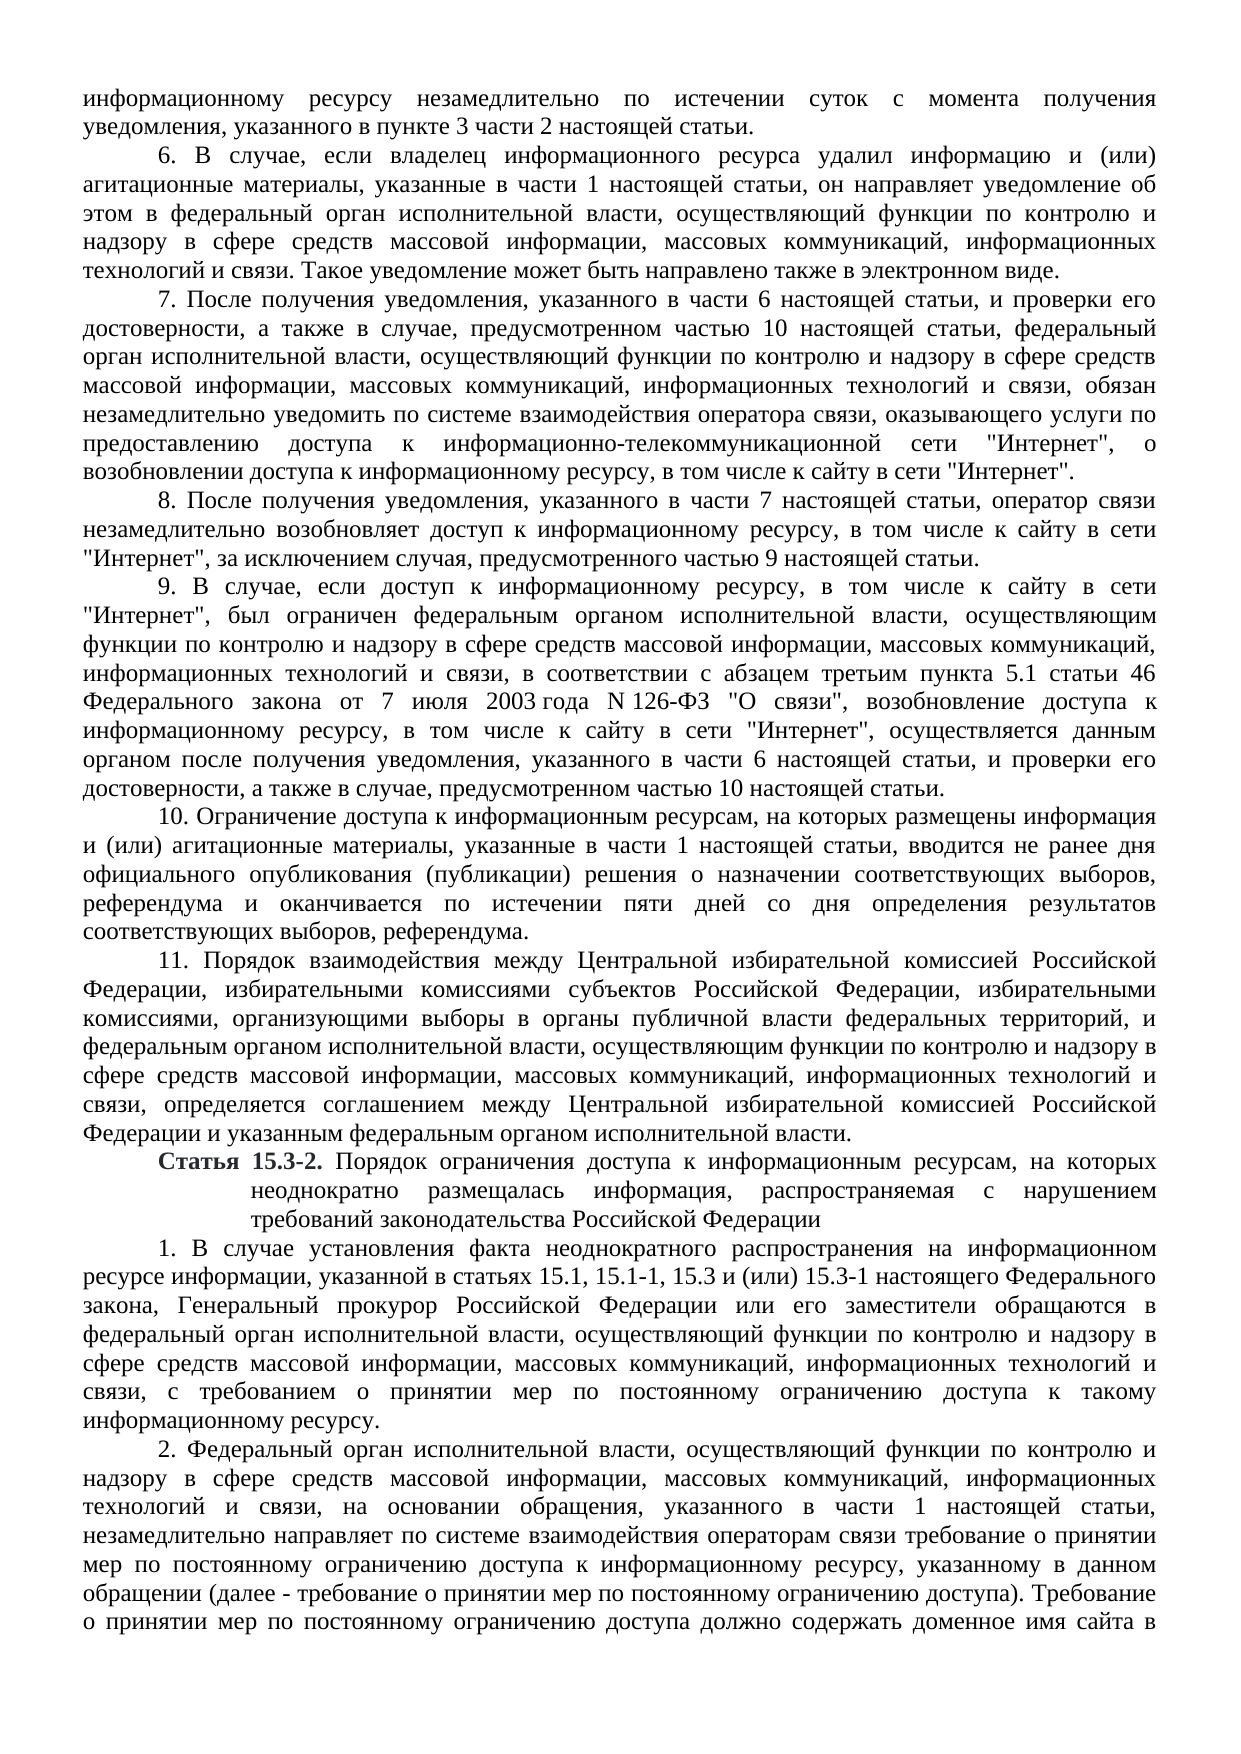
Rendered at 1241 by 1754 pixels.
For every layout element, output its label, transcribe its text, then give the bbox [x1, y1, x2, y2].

text Статья 15.3-2. Порядок ограничения доступа к информационным ресурсам, на которых неоднократно размещалась информация, распространяемая с нарушением требований законодательства Российской Федерации [158, 1146, 1157, 1233]
text 10. Ограничение доступа к информационным ресурсам, на которых размещены информация и (или) агитационные материалы, указанные в части 1 настоящей статьи, вводится не ранее дня официального опубликования (публикации) решения о назначении соответствующих выборов, референдума и оканчивается по истечении пяти дней со дня определения результатов соответствующих выборов, референдума. [83, 801, 1157, 945]
text информационному ресурсу незамедлительно по истечении суток с момента получения уведомления, указанного в пункте 3 части 2 настоящей статьи. [83, 83, 1157, 140]
text 11. Порядок взаимодействия между Центральной избирательной комиссией Российской Федерации, избирательными комиссиями субъектов Российской Федерации, избирательными комиссиями, организующими выборы в органы публичной власти федеральных территорий, и федеральным органом исполнительной власти, осуществляющим функции по контролю и надзору в сфере средств массовой информации, массовых коммуникаций, информационных технологий и связи, определяется соглашением между Центральной избирательной комиссией Российской Федерации и указанным федеральным органом исполнительной власти. [83, 945, 1157, 1146]
text 7. После получения уведомления, указанного в части 6 настоящей статьи, и проверки его достоверности, а также в случае, предусмотренном частью 10 настоящей статьи, федеральный орган исполнительной власти, осуществляющий функции по контролю и надзору в сфере средств массовой информации, массовых коммуникаций, информационных технологий и связи, обязан незамедлительно уведомить по системе взаимодействия оператора связи, оказывающего услуги по предоставлению доступа к информационно-телекоммуникационной сети "Интернет", о возобновлении доступа к информационному ресурсу, в том числе к сайту в сети "Интернет". [83, 284, 1157, 485]
text 1. В случае установления факта неоднократного распространения на информационном ресурсе информации, указанной в статьях 15.1, 15.1-1, 15.3 и (или) 15.3-1 настоящего Федерального закона, Генеральный прокурор Российской Федерации или его заместители обращаются в федеральный орган исполнительной власти, осуществляющий функции по контролю и надзору в сфере средств массовой информации, массовых коммуникаций, информационных технологий и связи, с требованием о принятии мер по постоянному ограничению доступа к такому информационному ресурсу. [83, 1233, 1157, 1434]
text 9. В случае, если доступ к информационному ресурсу, в том числе к сайту в сети "Интернет", был ограничен федеральным органом исполнительной власти, осуществляющим функции по контролю и надзору в сфере средств массовой информации, массовых коммуникаций, информационных технологий и связи, в соответствии с абзацем третьим пункта 5.1 статьи 46 Федерального закона от 7 июля 2003 года N 126-ФЗ "О связи", возобновление доступа к информационному ресурсу, в том числе к сайту в сети "Интернет", осуществляется данным органом после получения уведомления, указанного в части 6 настоящей статьи, и проверки его достоверности, а также в случае, предусмотренном частью 10 настоящей статьи. [83, 571, 1157, 801]
text 6. В случае, если владелец информационного ресурса удалил информацию и (или) агитационные материалы, указанные в части 1 настоящей статьи, он направляет уведомление об этом в федеральный орган исполнительной власти, осуществляющий функции по контролю и надзору в сфере средств массовой информации, массовых коммуникаций, информационных технологий и связи. Такое уведомление может быть направлено также в электронном виде. [83, 140, 1157, 284]
text 8. После получения уведомления, указанного в части 7 настоящей статьи, оператор связи незамедлительно возобновляет доступ к информационному ресурсу, в том числе к сайту в сети "Интернет", за исключением случая, предусмотренного частью 9 настоящей статьи. [83, 485, 1157, 571]
text 2. Федеральный орган исполнительной власти, осуществляющий функции по контролю и надзору в сфере средств массовой информации, массовых коммуникаций, информационных технологий и связи, на основании обращения, указанного в части 1 настоящей статьи, незамедлительно направляет по системе взаимодействия операторам связи требование о принятии мер по постоянному ограничению доступа к информационному ресурсу, указанному в данном обращении (далее - требование о принятии мер по постоянному ограничению доступа). Требование о принятии мер по постоянному ограничению доступа должно содержать доменное имя сайта в [83, 1434, 1157, 1635]
